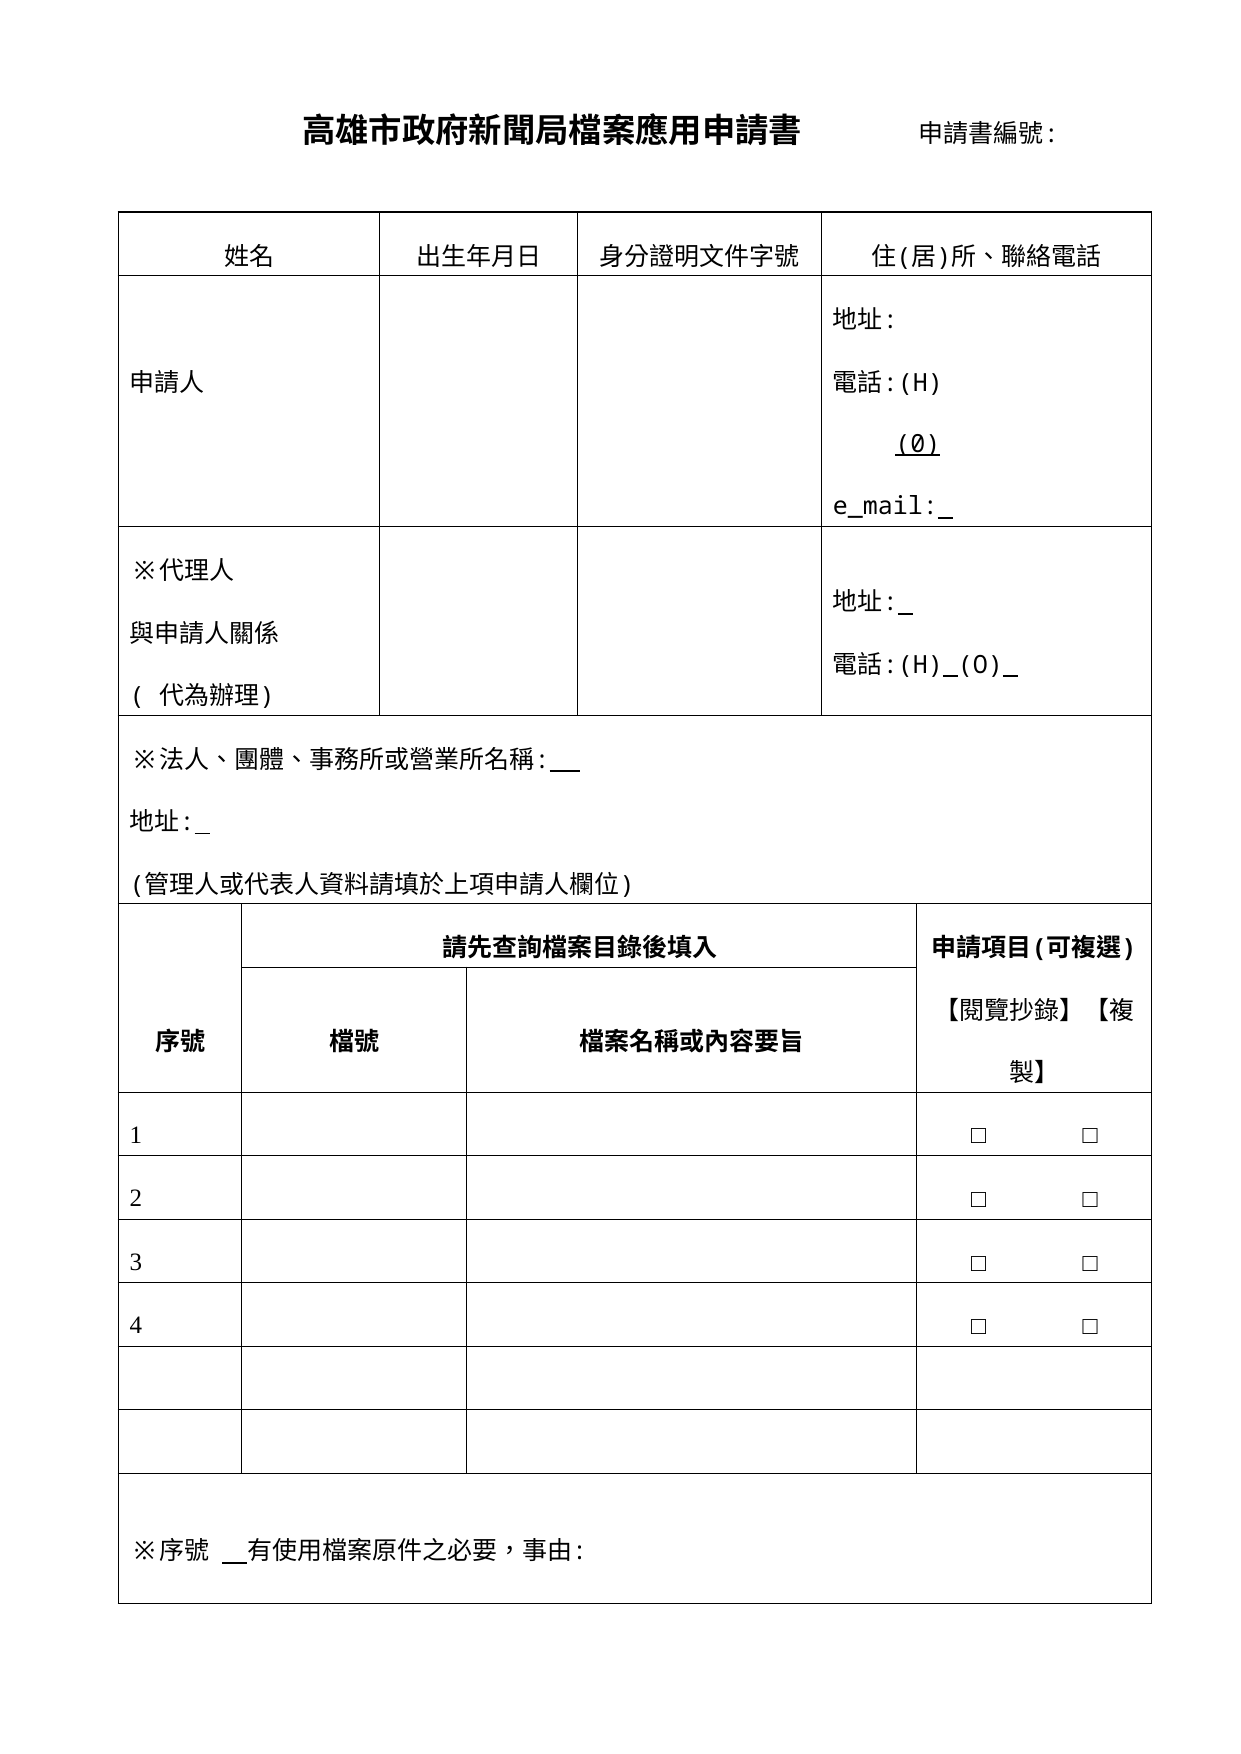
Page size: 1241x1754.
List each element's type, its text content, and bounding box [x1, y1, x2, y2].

table_header 姓名 [119, 213, 379, 275]
table_cell [380, 527, 577, 714]
table_cell ※代理人 與申請人關係 ( 代為辦理) [119, 527, 379, 714]
table_cell [242, 1156, 466, 1219]
table_header 出生年月日 [380, 213, 577, 275]
table_cell ※法人、團體、事務所或營業所名稱: 地址: (管理人或代表人資料請填於上項申請人欄位) [119, 716, 1151, 903]
table_cell 2 [119, 1156, 241, 1219]
table_cell [467, 1410, 916, 1473]
table_cell □ □ [917, 1093, 1151, 1155]
table_cell [467, 1093, 916, 1155]
table_cell 檔案名稱或內容要旨 [467, 968, 916, 1092]
text 高雄市政府新聞局檔案應用申請書 申請書編號: [118, 86, 1122, 149]
table_cell [242, 1283, 466, 1346]
table_cell [917, 1347, 1151, 1409]
table_cell 檔號 [242, 968, 466, 1092]
table_cell [242, 1093, 466, 1155]
table_cell [467, 1156, 916, 1219]
table_cell [467, 1220, 916, 1282]
table_cell ※序號 有使用檔案原件之必要，事由: [119, 1474, 1151, 1603]
table_cell [380, 276, 577, 526]
table_cell [242, 1220, 466, 1282]
table_cell □ □ [917, 1220, 1151, 1282]
table_cell □ □ [917, 1156, 1151, 1219]
table_cell [242, 1410, 466, 1473]
table_cell 地址: 電話:(H) (O) [822, 527, 1151, 714]
table_header 身分證明文件字號 [578, 213, 821, 275]
table_cell 申請項目(可複選) 【閱覽抄錄】【複製】 [917, 904, 1151, 1092]
table_cell 4 [119, 1283, 241, 1346]
table_cell [119, 1347, 241, 1409]
table_cell [578, 527, 821, 714]
table_cell [119, 1410, 241, 1473]
table_cell 申請人 [119, 276, 379, 526]
table_cell 序號 [119, 904, 241, 1092]
table_cell [917, 1410, 1151, 1473]
table_cell 1 [119, 1093, 241, 1155]
table_cell 3 [119, 1220, 241, 1282]
table_cell [467, 1347, 916, 1409]
table_header 住(居)所、聯絡電話 [822, 213, 1151, 275]
table_cell 請先查詢檔案目錄後填入 [242, 904, 916, 967]
table_cell [578, 276, 821, 526]
table_cell 地址: 電話:(H) (0) e_mail: [822, 276, 1151, 526]
table_cell [242, 1347, 466, 1409]
table_cell □ □ [917, 1283, 1151, 1346]
table_cell [467, 1283, 916, 1346]
